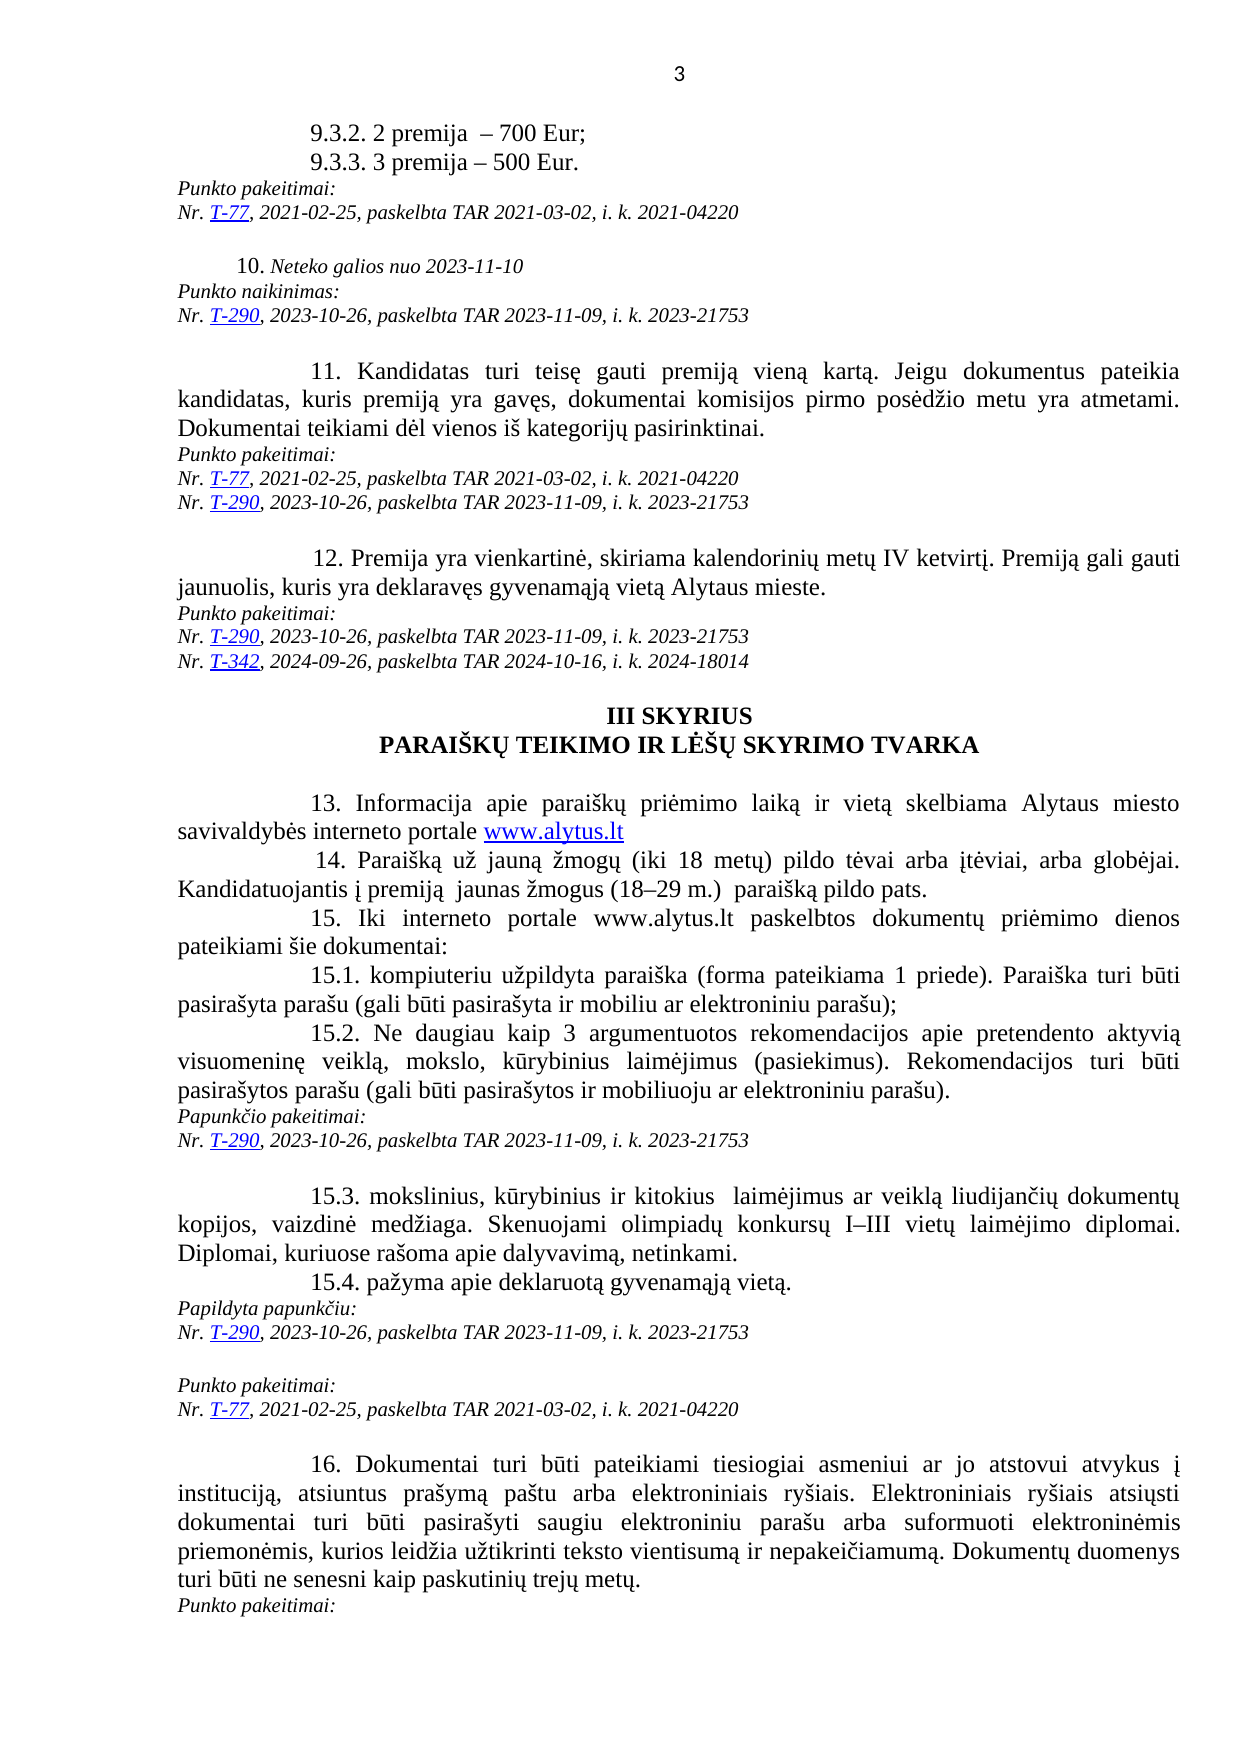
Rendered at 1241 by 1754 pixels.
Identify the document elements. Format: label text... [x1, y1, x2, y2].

text Nr. T-290, 2023-10-26, paskelbta TAR 2023-11-09, i. k. 2023-21753 [177, 1320, 1181, 1344]
text Nr. T-290, 2023-10-26, paskelbta TAR 2023-11-09, i. k. 2023-21753 [177, 303, 1181, 327]
text 15.4. pažyma apie deklaruotą gyvenamąją vietą. [310, 1267, 1181, 1296]
text Nr. T-77, 2021-02-25, paskelbta TAR 2021-03-02, i. k. 2021-04220 [177, 200, 1181, 224]
text PARAIŠKŲ TEIKIMO IR LĖŠŲ SKYRIMO TVARKA [177, 730, 1181, 759]
text 13. Informacija apie paraiškų priėmimo laiką ir vietą skelbiama Alytaus miesto savivaldybės interneto portale www.alytus.lt [177, 788, 1181, 845]
text Nr. T-342, 2024-09-26, paskelbta TAR 2024-10-16, i. k. 2024-18014 [177, 648, 1181, 673]
text 9.3.2. 2 premija – 700 Eur; [177, 118, 1181, 147]
text Punkto pakeitimai: [177, 1373, 1181, 1397]
text Nr. T-290, 2023-10-26, paskelbta TAR 2023-11-09, i. k. 2023-21753 [177, 490, 1181, 514]
text 15.1. kompiuteriu užpildyta paraiška (forma pateikiama 1 priede). Paraiška turi būti pasirašyta parašu (gali būti pasirašyta ir mobiliu ar elektroniniu parašu); [177, 960, 1181, 1018]
text Punkto pakeitimai: [177, 442, 1181, 466]
text 12. Premija yra vienkartinė, skiriama kalendorinių metų IV ketvirtį. Premiją gali gauti jaunuolis, kuris yra deklaravęs gyvenamąją vietą Alytaus mieste. [177, 543, 1181, 600]
text 9.3.3. 3 premija – 500 Eur. [177, 147, 1181, 176]
text Punkto pakeitimai: [177, 176, 1181, 200]
text Punkto pakeitimai: [177, 1593, 1181, 1617]
text 15.3. mokslinius, kūrybinius ir kitokius laimėjimus ar veiklą liudijančių dokumentų kopijos, vaizdinė medžiaga. Skenuojami olimpiadų konkursų I–III vietų laimėjimo diplomai. Diplomai, kuriuose rašoma apie dalyvavimą, netinkami. [177, 1181, 1181, 1267]
text Nr. T-77, 2021-02-25, paskelbta TAR 2021-03-02, i. k. 2021-04220 [177, 466, 1181, 490]
text Nr. T-77, 2021-02-25, paskelbta TAR 2021-03-02, i. k. 2021-04220 [177, 1397, 1181, 1421]
text Nr. T-290, 2023-10-26, paskelbta TAR 2023-11-09, i. k. 2023-21753 [177, 624, 1181, 648]
text Nr. T-290, 2023-10-26, paskelbta TAR 2023-11-09, i. k. 2023-21753 [177, 1128, 1181, 1152]
text 11. Kandidatas turi teisę gauti premiją vieną kartą. Jeigu dokumentus pateikia kandidatas, kuris premiją yra gavęs, dokumentai komisijos pirmo posėdžio metu yra atmetami. Dokumentai teikiami dėl vienos iš kategorijų pasirinktinai. [177, 356, 1181, 442]
text Papunkčio pakeitimai: [177, 1104, 1181, 1128]
text 15.2. Ne daugiau kaip 3 argumentuotos rekomendacijos apie pretendento aktyvią visuomeninę veiklą, mokslo, kūrybinius laimėjimus (pasiekimus). Rekomendacijos turi būti pasirašytos parašu (gali būti pasirašytos ir mobiliuoju ar elektroniniu parašu). [177, 1018, 1181, 1104]
text Punkto naikinimas: [177, 279, 1181, 303]
text 16. Dokumentai turi būti pateikiami tiesiogiai asmeniui ar jo atstovui atvykus į instituciją, atsiuntus prašymą paštu arba elektroniniais ryšiais. Elektroniniais ryšiais atsiųsti dokumentai turi būti pasirašyti saugiu elektroniniu parašu arba suformuoti elektroninėmis priemonėmis, kurios leidžia užtikrinti teksto vientisumą ir nepakeičiamumą. Dokumentų duomenys turi būti ne senesni kaip paskutinių trejų metų. [177, 1449, 1181, 1593]
text 15. Iki interneto portale www.alytus.lt paskelbtos dokumentų priėmimo dienos pateikiami šie dokumentai: [177, 903, 1181, 960]
text Papildyta papunkčiu: [177, 1296, 1181, 1320]
text 14. Paraišką už jauną žmogų (iki 18 metų) pildo tėvai arba įtėviai, arba globėjai. Kandidatuojantis į premiją jaunas žmogus (18–29 m.) paraišką pildo pats. [177, 845, 1181, 903]
text Punkto pakeitimai: [177, 600, 1181, 624]
text III SKYRIUS [177, 701, 1181, 730]
text 10. Neteko galios nuo 2023-11-10 [177, 252, 1181, 279]
